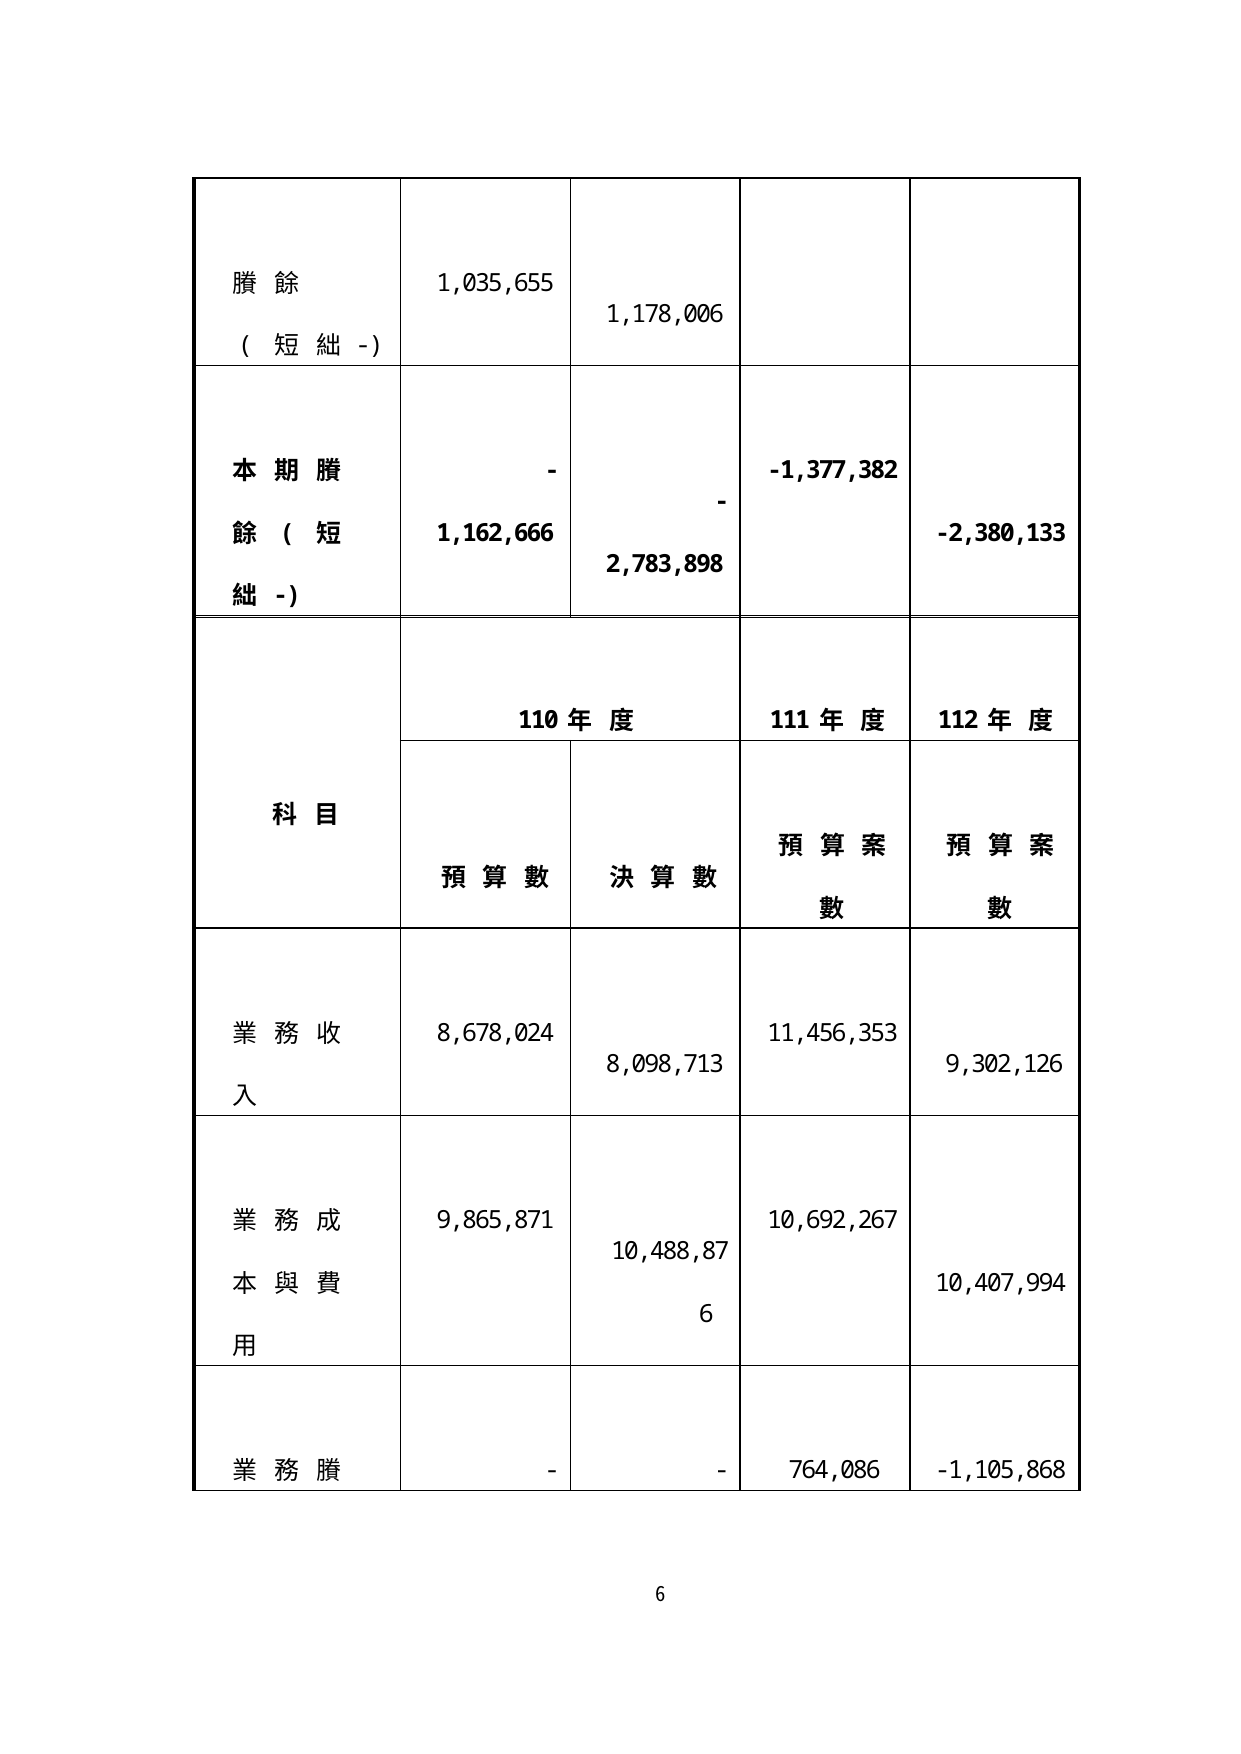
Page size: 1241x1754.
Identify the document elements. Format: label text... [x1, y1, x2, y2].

table_cell 11,456,353 [741, 929, 909, 1115]
table_cell -1,178,006 [571, 179, 739, 365]
table_cell 業務賸 [196, 1366, 400, 1490]
table_cell 764,086 [741, 1366, 909, 1490]
table_cell 業務收入 [196, 929, 400, 1115]
table_cell -2,380,133 [911, 366, 1078, 615]
table_cell 賸餘(短絀-) [196, 179, 400, 365]
table_cell 112年度 [911, 618, 1078, 740]
table_cell -2,783,898 [571, 366, 739, 615]
table_cell [741, 179, 909, 365]
table_cell 9,302,126 [911, 929, 1078, 1115]
table_cell 決算數 [571, 741, 739, 927]
table_cell -1,377,382 [741, 366, 909, 615]
table_cell 本期賸餘(短絀-) [196, 366, 400, 615]
table_cell 10,488,876 [571, 1116, 739, 1365]
table_cell 預算案數 [911, 741, 1078, 927]
table_cell -1,035,655 [401, 179, 570, 365]
table_cell [571, 1366, 739, 1490]
table_cell -1,162,666 [401, 366, 570, 615]
table_cell 111年度 [741, 618, 909, 740]
table_cell 預算案數 [741, 741, 909, 927]
table_cell -1,105,868 [911, 1366, 1078, 1490]
table_cell 8,098,713 [571, 929, 739, 1115]
table_cell [401, 1366, 570, 1490]
table_cell 110年度 [401, 618, 739, 740]
table_cell 10,692,267 [741, 1116, 909, 1365]
table_cell [911, 179, 1078, 365]
table_cell 8,678,024 [401, 929, 570, 1115]
table_cell 10,407,994 [911, 1116, 1078, 1365]
table_cell 9,865,871 [401, 1116, 570, 1365]
table_cell 科目 [196, 618, 400, 927]
table_cell 預算數 [401, 741, 570, 927]
table_cell 業務成本與費用 [196, 1116, 400, 1365]
